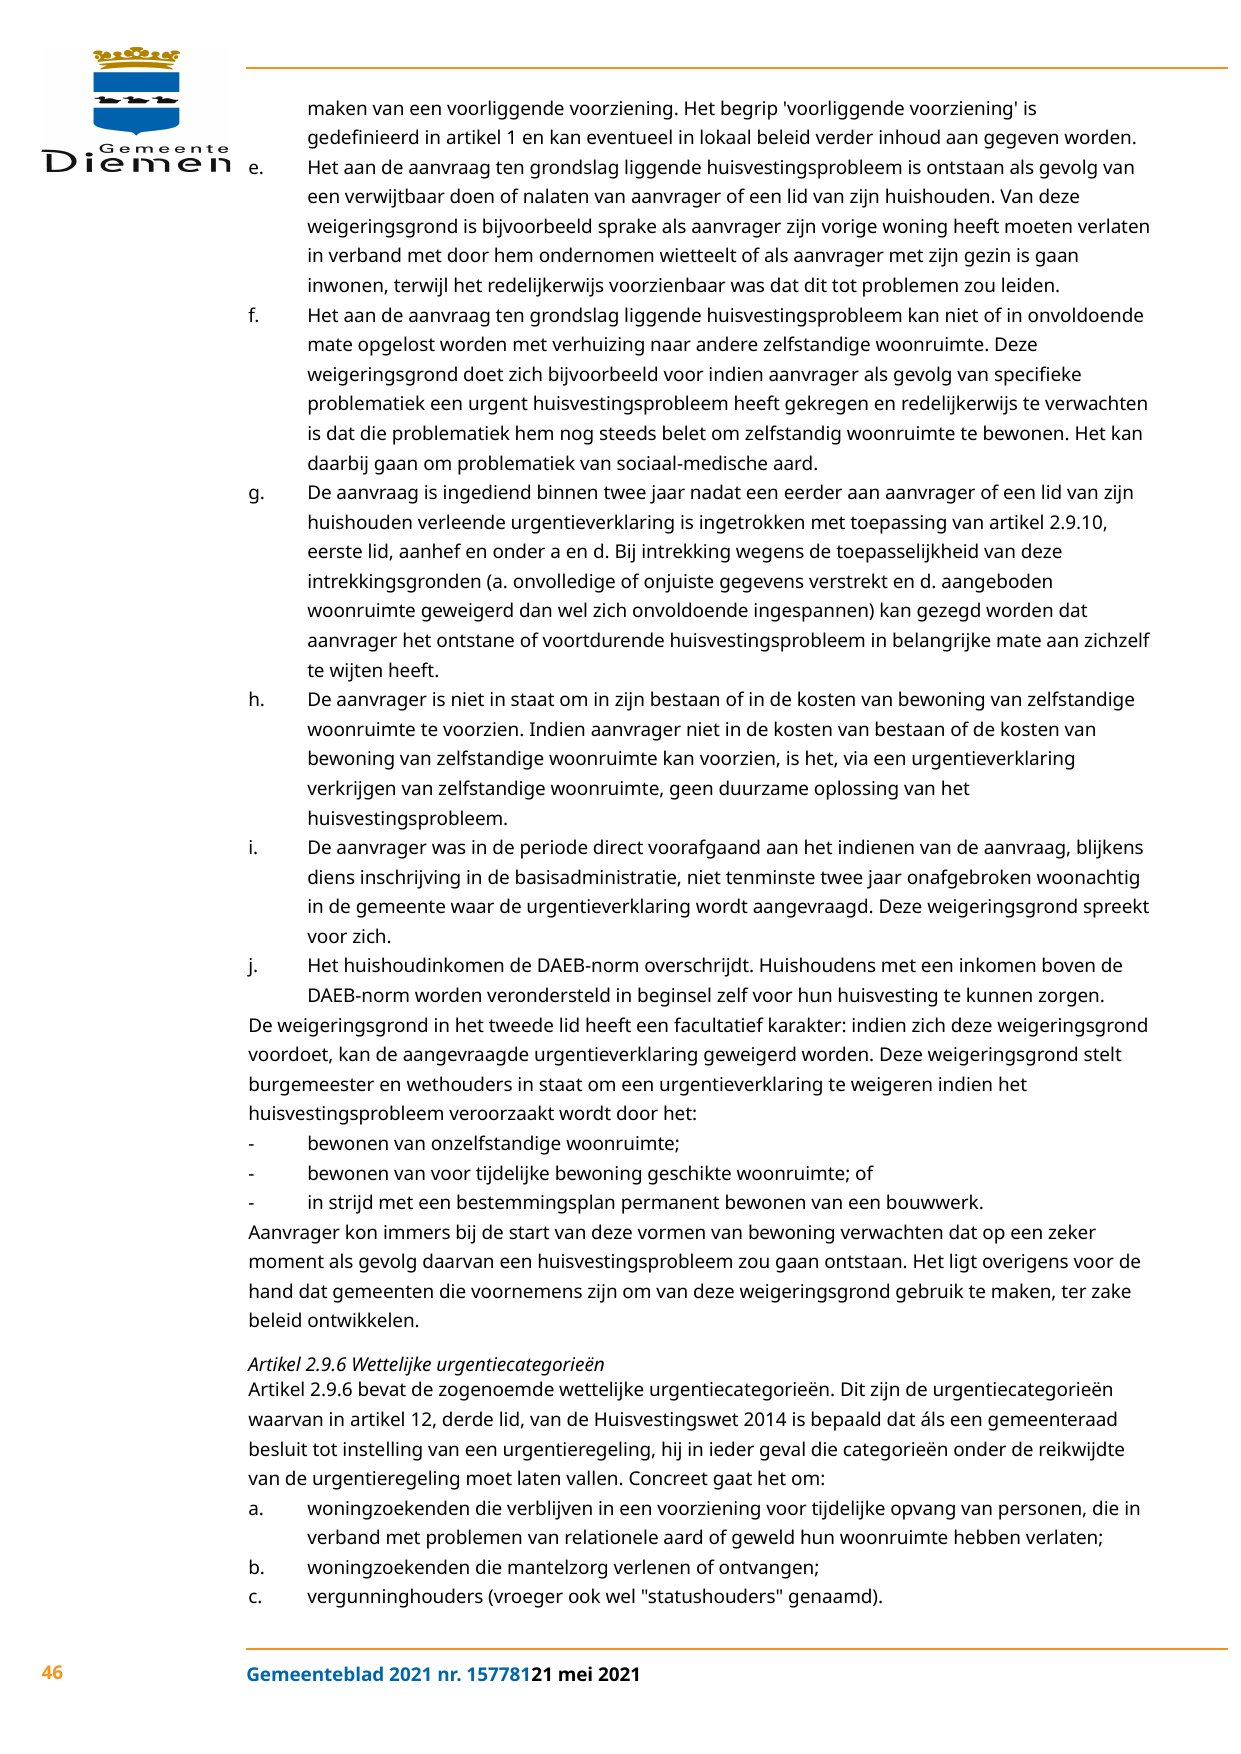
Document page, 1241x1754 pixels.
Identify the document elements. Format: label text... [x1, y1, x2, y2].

list in strijd met een bestemmingsplan permanent bewonen van een bouwwerk. [248, 1189, 1152, 1215]
list bewonen van onzelfstandige woonruimte; [248, 1130, 1152, 1156]
list bewonen van voor tijdelijke bewoning geschikte woonruimte; of [248, 1160, 1152, 1186]
list woningzoekenden die verblijven in een voorziening voor tijdelijke opvang van personen, die in verband met problemen van relationele aard of geweld hun woonruimte hebben verlaten; [248, 1495, 1152, 1550]
picture [41, 47, 231, 172]
list Het aan de aanvraag ten grondslag liggende huisvestingsprobleem is ontstaan als gevolg van een verwijtbaar doen of nalaten van aanvrager of een lid van zijn huishouden. Van deze weigeringsgrond is bijvoorbeeld sprake als aanvrager zijn vorige woning heeft moeten verlaten in verband met door hem ondernomen wietteelt of als aanvrager met zijn gezin is gaan inwonen, terwijl het redelijkerwijs voorzienbaar was dat dit tot problemen zou leiden. [248, 154, 1152, 298]
list vergunninghouders (vroeger ook wel "statushouders" genaamd). [248, 1584, 1152, 1609]
text Artikel 2.9.6 bevat de zogenoemde wettelijke urgentiecategorieën. Dit zijn de urgentiecategorieën waarvan in artikel 12, derde lid, van de Huisvestingswet 2014 is bepaald dat áls een gemeenteraad besluit tot instelling van een urgentieregeling, hij in ieder geval die categorieën onder de reikwijdte van de urgentieregeling moet laten vallen. Concreet gaat het om: [248, 1377, 1152, 1491]
list woningzoekenden die mantelzorg verlenen of ontvangen; [248, 1554, 1152, 1580]
list De aanvraag is ingediend binnen twee jaar nadat een eerder aan aanvrager of een lid van zijn huishouden verleende urgentieverklaring is ingetrokken met toepassing van artikel 2.9.10, eerste lid, aanhef en onder a en d. Bij intrekking wegens de toepasselijkheid van deze intrekkingsgronden (a. onvolledige of onjuiste gegevens verstrekt en d. aangeboden woonruimte geweigerd dan wel zich onvoldoende ingespannen) kan gezegd worden dat aanvrager het ontstane of voortdurende huisvestingsprobleem in belangrijke mate aan zichzelf te wijten heeft. [248, 479, 1152, 683]
list maken van een voorliggende voorziening. Het begrip 'voorliggende voorziening' is gedefinieerd in artikel 1 en kan eventueel in lokaal beleid verder inhoud aan gegeven worden. [248, 95, 1152, 150]
text Artikel 2.9.6 Wettelijke urgentiecategorieën [248, 1351, 1152, 1377]
list De aanvrager was in de periode direct voorafgaand aan het indienen van de aanvraag, blijkens diens inschrijving in de basisadministratie, niet tenminste twee jaar onafgebroken woonachtig in de gemeente waar de urgentieverklaring wordt aangevraagd. Deze weigeringsgrond spreekt voor zich. [248, 834, 1152, 949]
text De weigeringsgrond in het tweede lid heeft een facultatief karakter: indien zich deze weigeringsgrond voordoet, kan de aangevraagde urgentieverklaring geweigerd worden. Deze weigeringsgrond stelt burgemeester en wethouders in staat om een urgentieverklaring te weigeren indien het huisvestingsprobleem veroorzaakt wordt door het: [248, 1012, 1152, 1126]
list De aanvrager is niet in staat om in zijn bestaan of in de kosten van bewoning van zelfstandige woonruimte te voorzien. Indien aanvrager niet in de kosten van bestaan of de kosten van bewoning van zelfstandige woonruimte kan voorzien, is het, via een urgentieverklaring verkrijgen van zelfstandige woonruimte, geen duurzame oplossing van het huisvestingsprobleem. [248, 686, 1152, 831]
text Aanvrager kon immers bij de start van deze vormen van bewoning verwachten dat op een zeker moment als gevolg daarvan een huisvestingsprobleem zou gaan ontstaan. Het ligt overigens voor de hand dat gemeenten die voornemens zijn om van deze weigeringsgrond gebruik te maken, ter zake beleid ontwikkelen. [248, 1219, 1152, 1333]
list Het aan de aanvraag ten grondslag liggende huisvestingsprobleem kan niet of in onvoldoende mate opgelost worden met verhuizing naar andere zelfstandige woonruimte. Deze weigeringsgrond doet zich bijvoorbeeld voor indien aanvrager als gevolg van specifieke problematiek een urgent huisvestingsprobleem heeft gekregen en redelijkerwijs te verwachten is dat die problematiek hem nog steeds belet om zelfstandig woonruimte te bewonen. Het kan daarbij gaan om problematiek van sociaal-medische aard. [248, 302, 1152, 476]
list Het huishoudinkomen de DAEB-norm overschrijdt. Huishoudens met een inkomen boven de DAEB-norm worden verondersteld in beginsel zelf voor hun huisvesting te kunnen zorgen. [248, 953, 1152, 1008]
